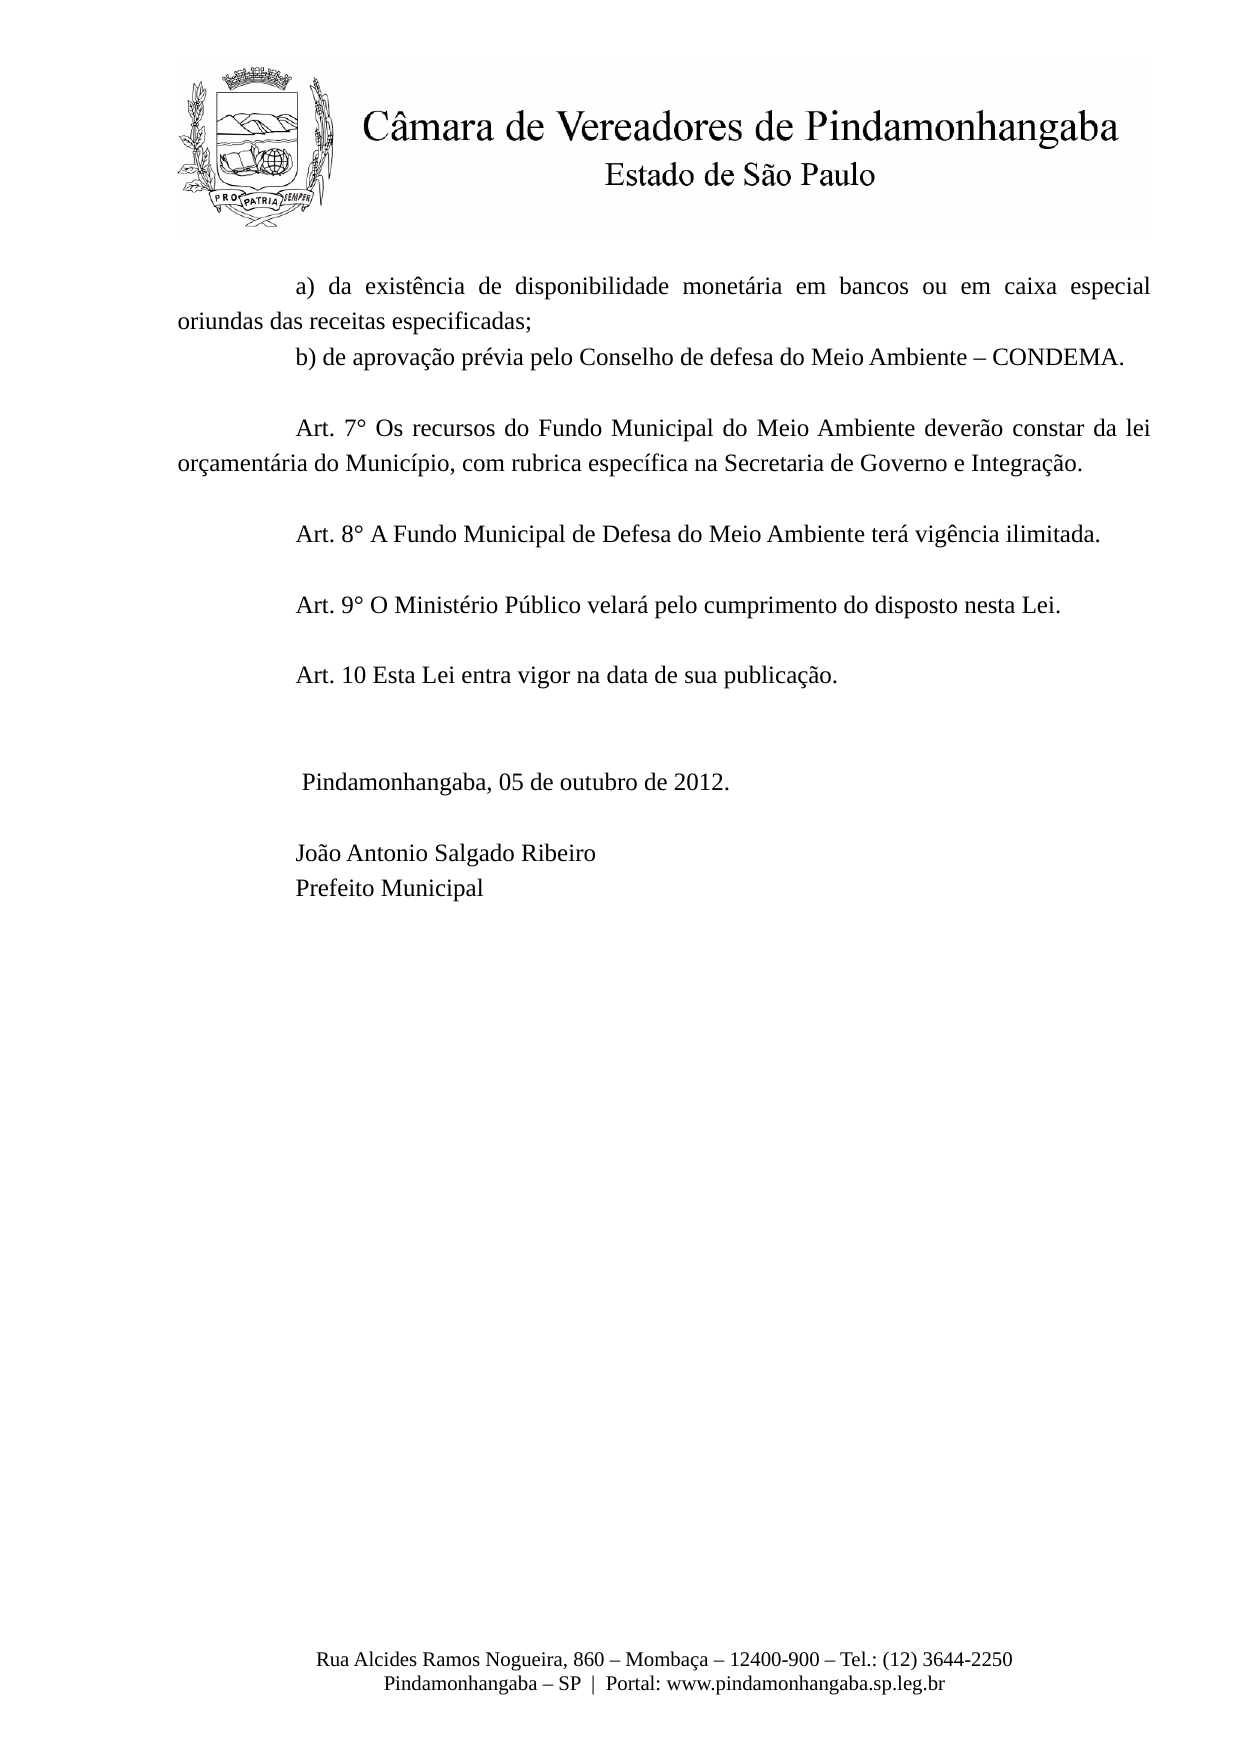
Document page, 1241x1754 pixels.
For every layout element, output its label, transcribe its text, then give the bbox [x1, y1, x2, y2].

text Pindamonhangaba, 05 de outubro de 2012. [177, 762, 1152, 797]
text Prefeito Municipal [177, 868, 1152, 903]
text João Antonio Salgado Ribeiro [177, 833, 1152, 868]
text Art. 7° Os recursos do Fundo Municipal do Meio Ambiente deverão constar da lei orçamentária do Município, com rubrica específica na Secretaria de Governo e Integração. [177, 408, 1152, 478]
picture [177, 59, 1152, 236]
text a) da existência de disponibilidade monetária em bancos ou em caixa especial oriundas das receitas especificadas; [177, 266, 1152, 337]
text Art. 10 Esta Lei entra vigor na data de sua publicação. [177, 656, 1152, 691]
text Art. 8° A Fundo Municipal de Defesa do Meio Ambiente terá vigência ilimitada. [177, 514, 1152, 549]
text b) de aprovação prévia pelo Conselho de defesa do Meio Ambiente – CONDEMA. [177, 337, 1152, 372]
text Art. 9° O Ministério Público velará pelo cumprimento do disposto nesta Lei. [177, 585, 1152, 620]
